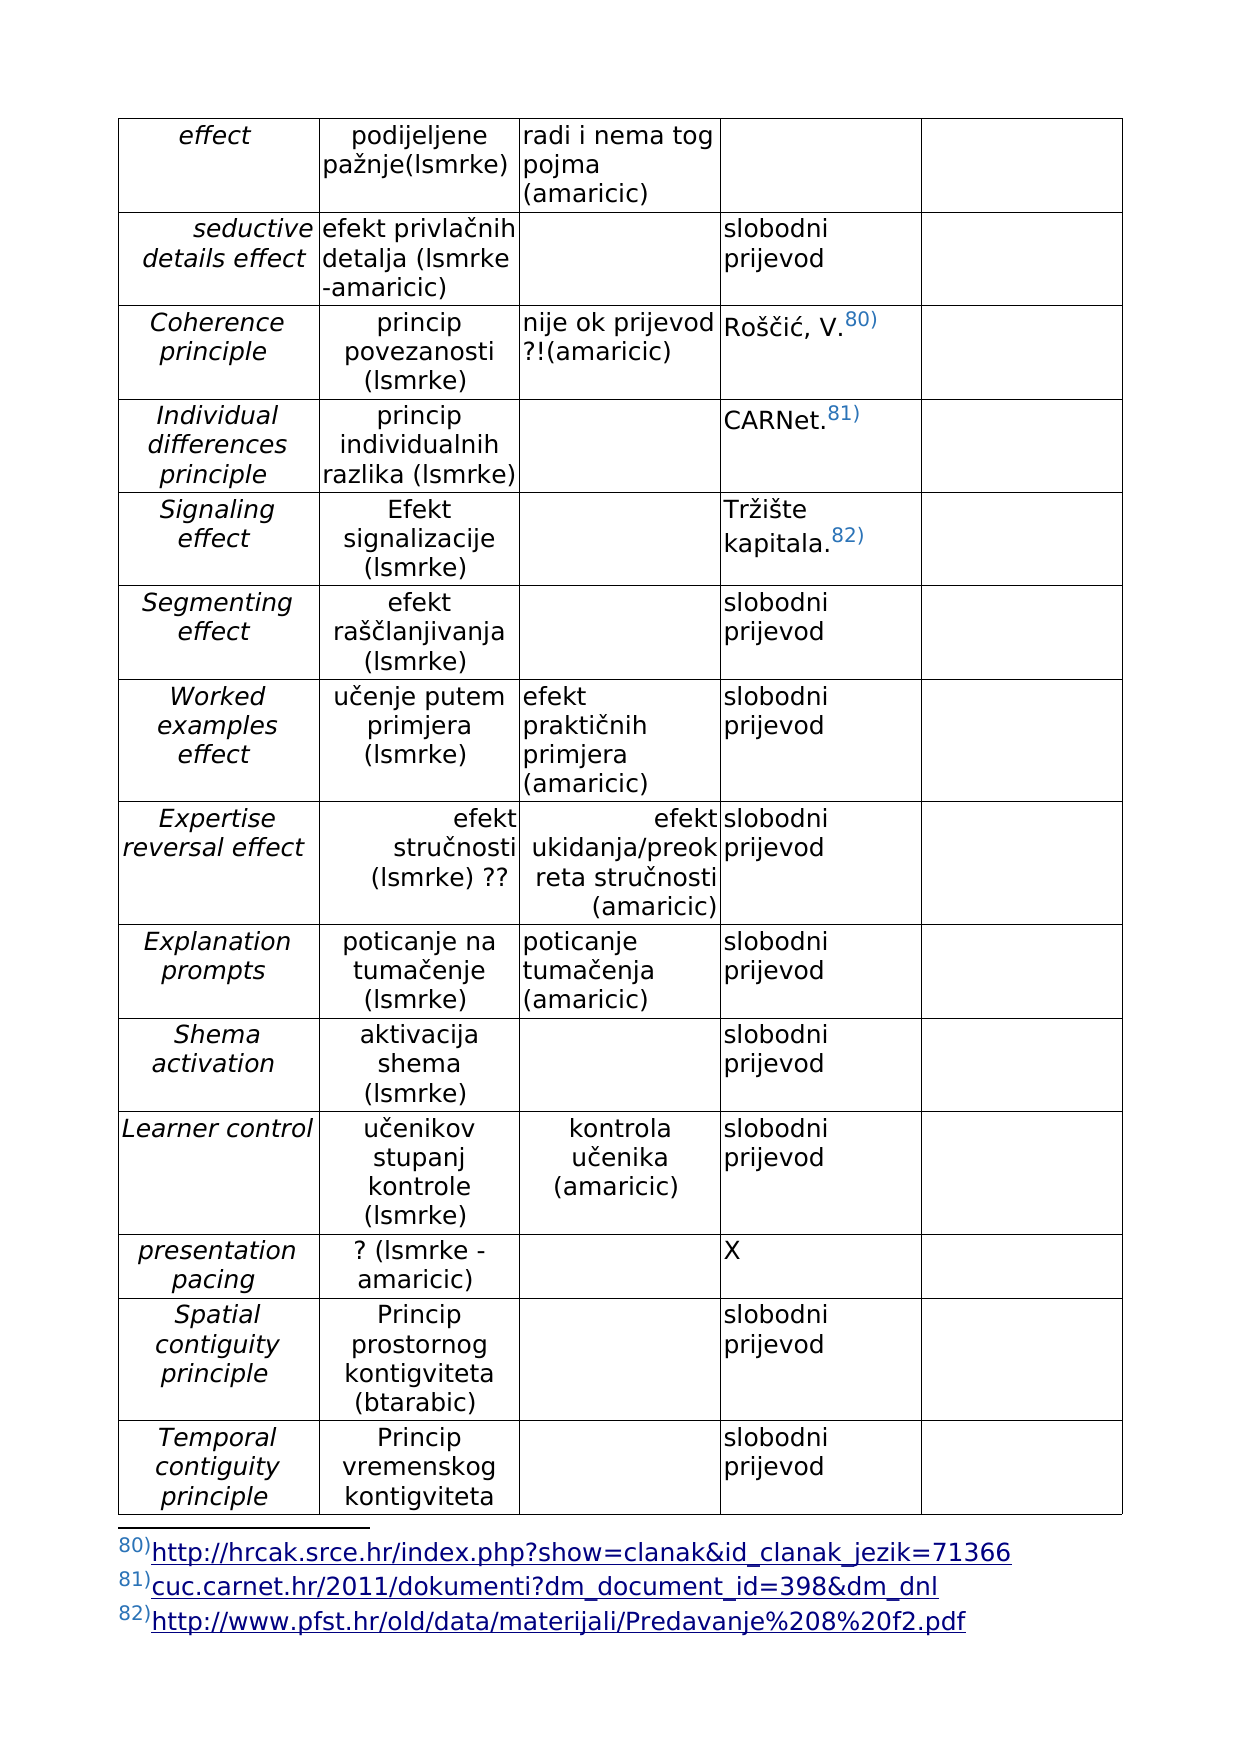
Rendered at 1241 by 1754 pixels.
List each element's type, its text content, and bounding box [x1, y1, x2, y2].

table_cell Segmenting effect [119, 586, 319, 679]
table_cell [520, 1235, 720, 1298]
table_cell učenikov stupanj kontrole (lsmrke) [320, 1112, 519, 1233]
table_cell slobodni prijevod [721, 213, 921, 305]
table_cell učenje putem primjera (lsmrke) [320, 680, 519, 801]
table_cell Spatial contiguity principle [119, 1299, 319, 1420]
table_cell efekt praktičnih primjera (amaricic) [520, 680, 720, 801]
table_cell princip povezanosti (lsmrke) [320, 306, 519, 398]
table_cell nije ok prijevod ?!(amaricic) [520, 306, 720, 398]
table_cell Coherence principle [119, 306, 319, 398]
table_cell efekt privlačnih detalja (lsmrke -amaricic) [320, 213, 519, 305]
table_cell Individual differences principle [119, 400, 319, 492]
table_cell slobodni prijevod [721, 680, 921, 801]
table_cell Efekt signalizacije (lsmrke) [320, 493, 519, 585]
table_cell Roščić, V. [721, 306, 921, 398]
table_cell Expertise reversal effect [119, 802, 319, 924]
table_cell [922, 1019, 1122, 1111]
table_cell presentation pacing [119, 1235, 319, 1298]
table_cell [922, 802, 1122, 924]
table_cell [922, 680, 1122, 801]
table_cell Princip prostornog kontigviteta (btarabic) [320, 1299, 519, 1420]
table_cell poticanje tumačenja (amaricic) [520, 925, 720, 1017]
table_cell aktivacija shema (lsmrke) [320, 1019, 519, 1111]
table_cell Shema activation [119, 1019, 319, 1111]
table_cell [922, 119, 1122, 212]
table_cell Worked examples effect [119, 680, 319, 801]
table_cell [922, 1421, 1122, 1514]
table_cell slobodni prijevod [721, 586, 921, 679]
table_cell [922, 586, 1122, 679]
table_cell efekt ukidanja/preokreta stručnosti (amaricic) [520, 802, 720, 924]
table_cell [922, 1235, 1122, 1298]
table_cell efekt stručnosti (lsmrke) ?? [320, 802, 519, 924]
table_cell slobodni prijevod [721, 1299, 921, 1420]
table_cell [922, 213, 1122, 305]
table_cell [922, 1299, 1122, 1420]
table_cell [922, 400, 1122, 492]
table_cell ? (lsmrke - amaricic) [320, 1235, 519, 1298]
table_cell Temporal contiguity principle [119, 1421, 319, 1514]
table_cell slobodni prijevod [721, 802, 921, 924]
table_cell [922, 493, 1122, 585]
table_cell Learner control [119, 1112, 319, 1233]
table_cell slobodni prijevod [721, 1112, 921, 1233]
table_cell [721, 119, 921, 212]
table_cell podijeljene pažnje(lsmrke) [320, 119, 519, 212]
table_cell [520, 493, 720, 585]
table_cell efekt raščlanjivanja (lsmrke) [320, 586, 519, 679]
table_cell Tržište kapitala. [721, 493, 921, 585]
table_cell [520, 1019, 720, 1111]
table_cell [922, 306, 1122, 398]
table_cell [922, 1112, 1122, 1233]
table_cell Explanation prompts [119, 925, 319, 1017]
table_cell slobodni prijevod [721, 1421, 921, 1514]
table_cell effect [119, 119, 319, 212]
table_cell X [721, 1235, 921, 1298]
table_cell [520, 1421, 720, 1514]
table_cell radi i nema tog pojma (amaricic) [520, 119, 720, 212]
table_cell [520, 213, 720, 305]
table_cell [520, 1299, 720, 1420]
table_cell CARNet. [721, 400, 921, 492]
table_cell seductive details effect [119, 213, 319, 305]
table_cell slobodni prijevod [721, 925, 921, 1017]
table_cell [922, 925, 1122, 1017]
table_cell [520, 586, 720, 679]
table_cell Signaling effect [119, 493, 319, 585]
table_cell [520, 400, 720, 492]
table_cell slobodni prijevod [721, 1019, 921, 1111]
table_cell kontrola učenika (amaricic) [520, 1112, 720, 1233]
table_cell poticanje na tumačenje (lsmrke) [320, 925, 519, 1017]
table_cell princip individualnih razlika (lsmrke) [320, 400, 519, 492]
table_cell Princip vremenskog kontigviteta [320, 1421, 519, 1514]
